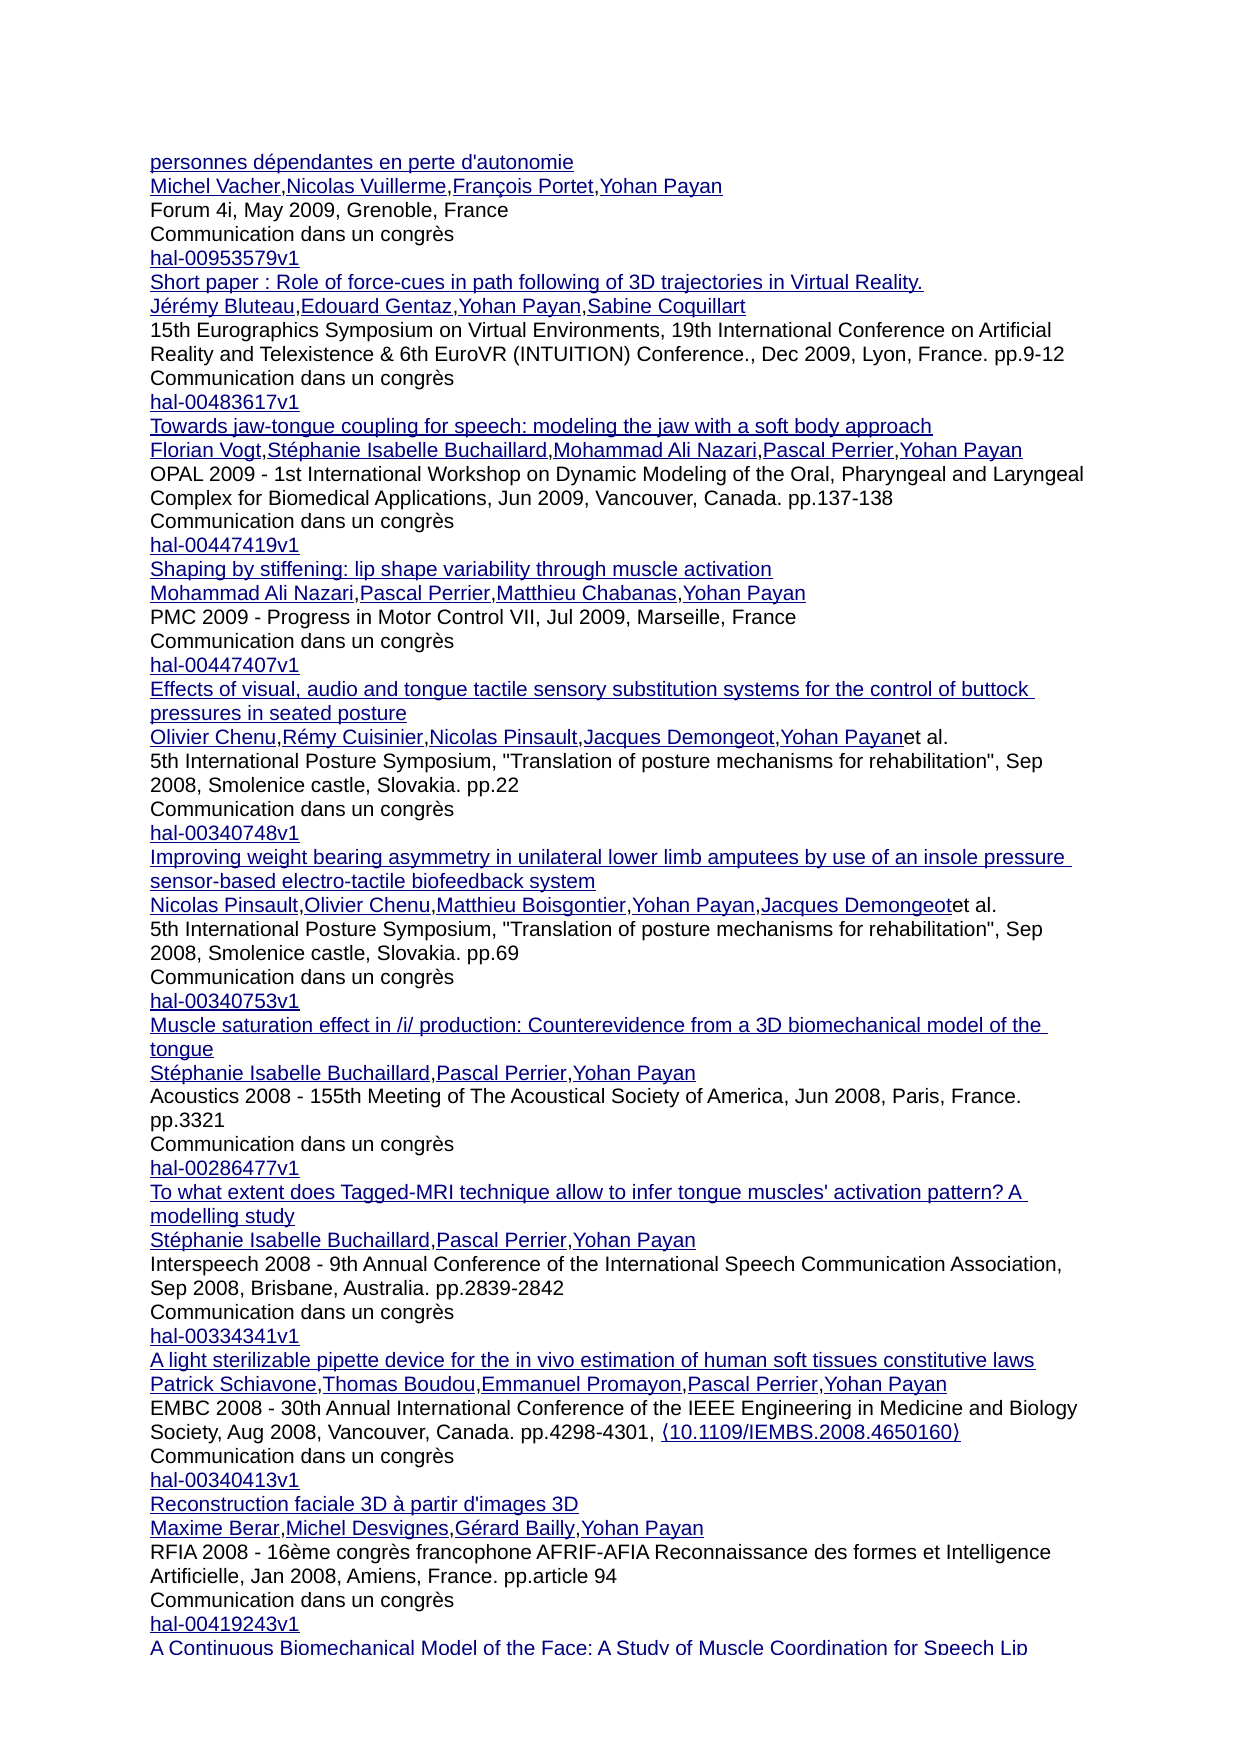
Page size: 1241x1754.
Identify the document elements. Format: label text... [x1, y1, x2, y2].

table_cell Shaping by stiffening: lip shape variability through muscle activation Mohammad Ali Nazari,Pascal Perrier,Matthieu Chabanas,Yohan Payan PMC 2009 - Progress in Motor Control VII, Jul 2009, Marseille, France Communication dans un congrès hal-00447407v1 [150, 557, 1090, 677]
table_cell Short paper : Role of force-cues in path following of 3D trajectories in Virtual Reality. Jérémy Bluteau,Edouard Gentaz,Yohan Payan,Sabine Coquillart 15th Eurographics Symposium on Virtual Environments, 19th International Conference on Artificial Reality and Telexistence & 6th EuroVR (INTUITION) Conference., Dec 2009, Lyon, France. pp.9-12 Communication dans un congrès hal-00483617v1 [150, 270, 1090, 413]
table_cell Towards jaw-tongue coupling for speech: modeling the jaw with a soft body approach Florian Vogt,Stéphanie Isabelle Buchaillard,Mohammad Ali Nazari,Pascal Perrier,Yohan Payan OPAL 2009 - 1st International Workshop on Dynamic Modeling of the Oral, Pharyngeal and Laryngeal Complex for Biomedical Applications, Jun 2009, Vancouver, Canada. pp.137-138 Communication dans un congrès hal-00447419v1 [150, 414, 1090, 557]
table_cell Muscle saturation effect in /i/ production: Counterevidence from a 3D biomechanical model of the tongue Stéphanie Isabelle Buchaillard,Pascal Perrier,Yohan Payan Acoustics 2008 - 155th Meeting of The Acoustical Society of America, Jun 2008, Paris, France. pp.3321 Communication dans un congrès hal-00286477v1 [150, 1013, 1090, 1180]
table_cell Reconstruction faciale 3D à partir d'images 3D Maxime Berar,Michel Desvignes,Gérard Bailly,Yohan Payan RFIA 2008 - 16ème congrès francophone AFRIF-AFIA Reconnaissance des formes et Intelligence Artificielle, Jan 2008, Amiens, France. pp.article 94 Communication dans un congrès hal-00419243v1 [150, 1492, 1090, 1635]
table_cell A light sterilizable pipette device for the in vivo estimation of human soft tissues constitutive laws Patrick Schiavone,Thomas Boudou,Emmanuel Promayon,Pascal Perrier,Yohan Payan EMBC 2008 - 30th Annual International Conference of the IEEE Engineering in Medicine and Biology Society, Aug 2008, Vancouver, Canada. pp.4298-4301, ⟨10.1109/IEMBS.2008.4650160⟩ Communication dans un congrès hal-00340413v1 [150, 1348, 1090, 1492]
table_cell A Continuous Biomechanical Model of the Face: A Study of Muscle Coordination for Speech Lip [150, 1635, 1090, 1655]
table_cell To what extent does Tagged-MRI technique allow to infer tongue muscles' activation pattern? A modelling study Stéphanie Isabelle Buchaillard,Pascal Perrier,Yohan Payan Interspeech 2008 - 9th Annual Conference of the International Speech Communication Association, Sep 2008, Brisbane, Australia. pp.2839-2842 Communication dans un congrès hal-00334341v1 [150, 1180, 1090, 1348]
table_cell personnes dépendantes en perte d'autonomie Michel Vacher,Nicolas Vuillerme,François Portet,Yohan Payan Forum 4i, May 2009, Grenoble, France Communication dans un congrès hal-00953579v1 [150, 150, 1090, 270]
table_cell Improving weight bearing asymmetry in unilateral lower limb amputees by use of an insole pressure sensor-based electro-tactile biofeedback system Nicolas Pinsault,Olivier Chenu,Matthieu Boisgontier,Yohan Payan,Jacques Demongeotet al. 5th International Posture Symposium, "Translation of posture mechanisms for rehabilitation", Sep 2008, Smolenice castle, Slovakia. pp.69 Communication dans un congrès hal-00340753v1 [150, 845, 1090, 1012]
table_cell Effects of visual, audio and tongue tactile sensory substitution systems for the control of buttock pressures in seated posture Olivier Chenu,Rémy Cuisinier,Nicolas Pinsault,Jacques Demongeot,Yohan Payanet al. 5th International Posture Symposium, "Translation of posture mechanisms for rehabilitation", Sep 2008, Smolenice castle, Slovakia. pp.22 Communication dans un congrès hal-00340748v1 [150, 677, 1090, 845]
